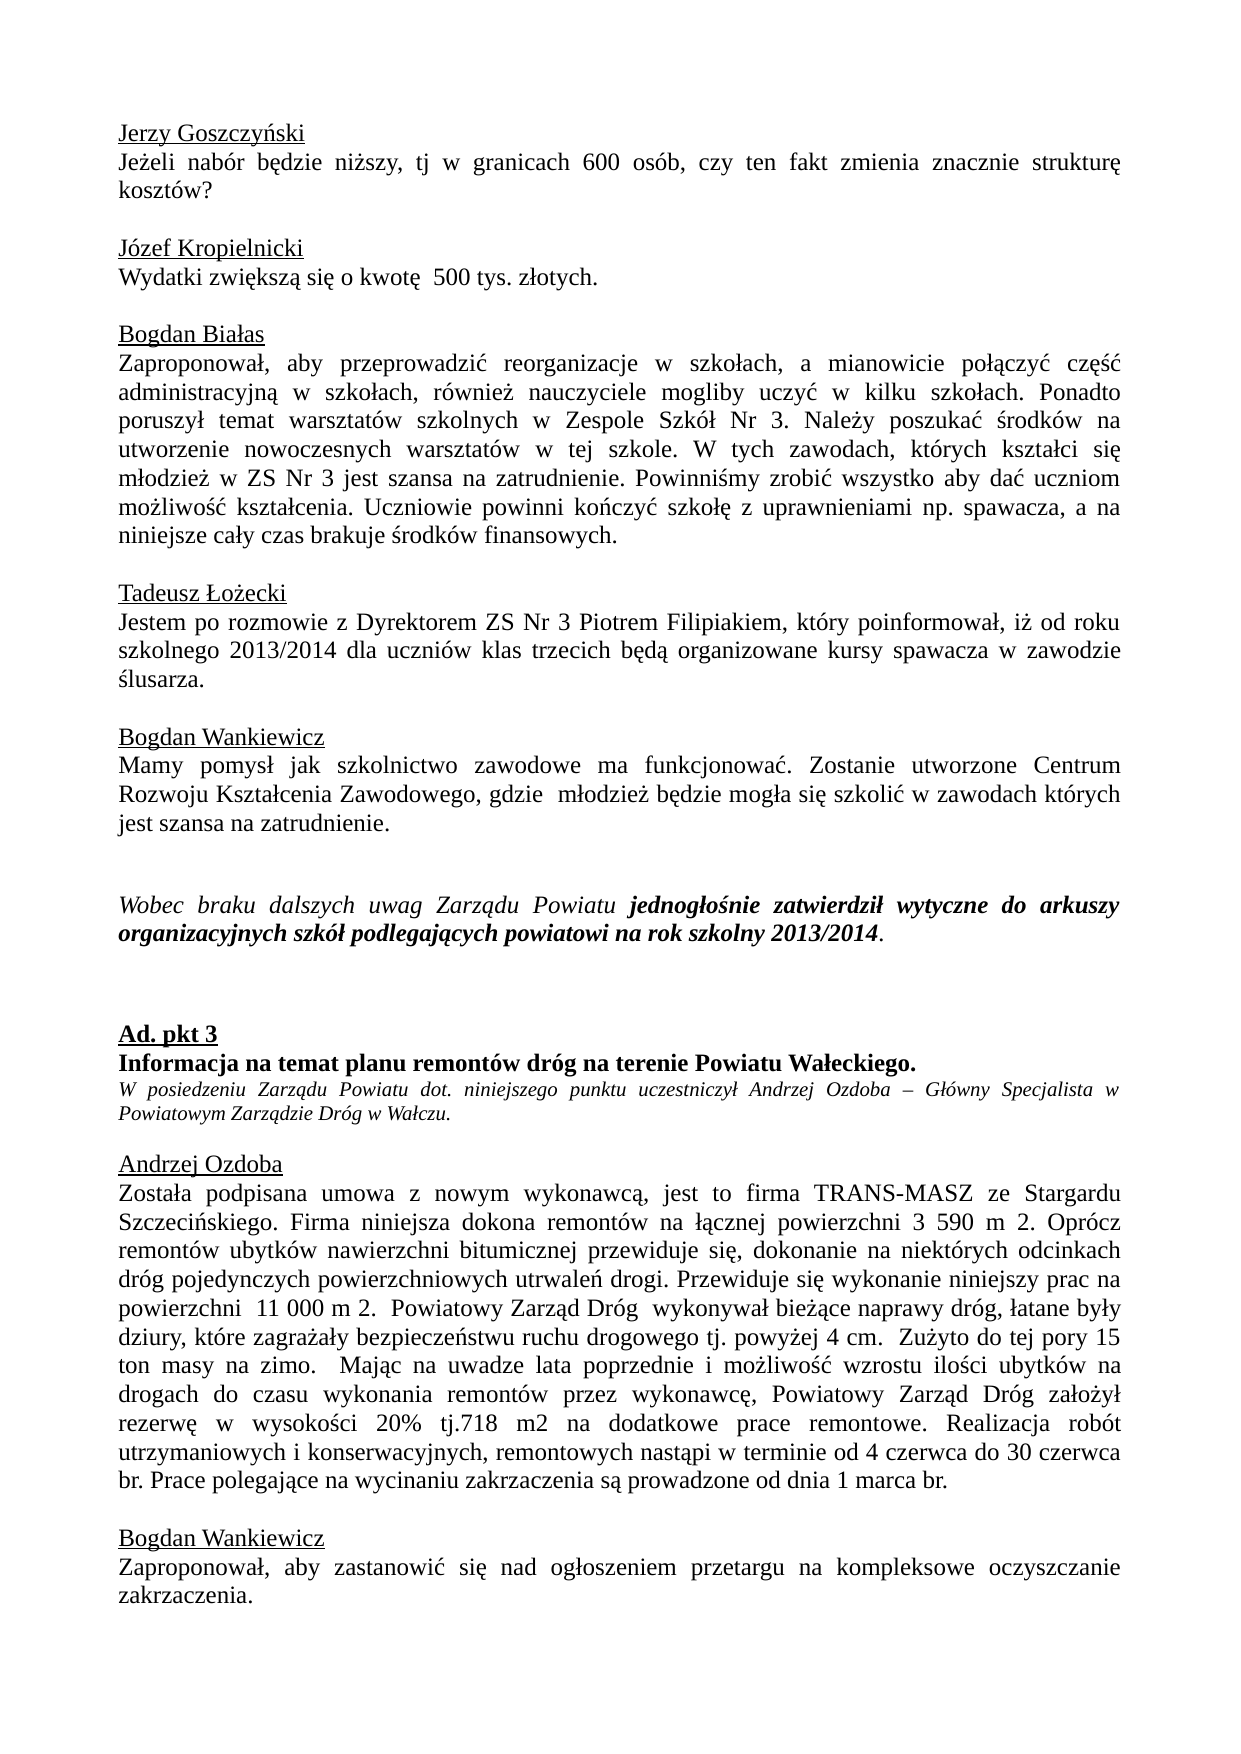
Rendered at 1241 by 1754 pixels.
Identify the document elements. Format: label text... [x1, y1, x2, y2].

text W posiedzeniu Zarządu Powiatu dot. niniejszego punktu uczestniczył Andrzej Ozdoba – Główny Specjalista w Powiatowym Zarządzie Dróg w Wałczu. [118, 1077, 1122, 1125]
text Jestem po rozmowie z Dyrektorem ZS Nr 3 Piotrem Filipiakiem, który poinformował, iż od roku szkolnego 2013/2014 dla uczniów klas trzecich będą organizowane kursy spawacza w zawodzie ślusarza. [118, 607, 1122, 693]
text Została podpisana umowa z nowym wykonawcą, jest to firma TRANS-MASZ ze Stargardu Szczecińskiego. Firma niniejsza dokona remontów na łącznej powierzchni 3 590 m 2. Oprócz remontów ubytków nawierzchni bitumicznej przewiduje się, dokonanie na niektórych odcinkach dróg pojedynczych powierzchniowych utrwaleń drogi. Przewiduje się wykonanie niniejszy prac na powierzchni 11 000 m 2. Powiatowy Zarząd Dróg wykonywał bieżące naprawy dróg, łatane były dziury, które zagrażały bezpieczeństwu ruchu drogowego tj. powyżej 4 cm. Zużyto do tej pory 15 ton masy na zimo. Mając na uwadze lata poprzednie i możliwość wzrostu ilości ubytków na drogach do czasu wykonania remontów przez wykonawcę, Powiatowy Zarząd Dróg założył rezerwę w wysokości 20% tj.718 m2 na dodatkowe prace remontowe. Realizacja robót utrzymaniowych i konserwacyjnych, remontowych nastąpi w terminie od 4 czerwca do 30 czerwca br. Prace polegające na wycinaniu zakrzaczenia są prowadzone od dnia 1 marca br. [118, 1178, 1122, 1494]
text Informacja na temat planu remontów dróg na terenie Powiatu Wałeckiego. [118, 1048, 1122, 1077]
text Ad. pkt 3 [118, 1019, 1122, 1048]
text Wobec braku dalszych uwag Zarządu Powiatu jednogłośnie zatwierdził wytyczne do arkuszy organizacyjnych szkół podlegających powiatowi na rok szkolny 2013/2014. [118, 890, 1122, 947]
text Józef Kropielnicki [118, 233, 1122, 262]
text Mamy pomysł jak szkolnictwo zawodowe ma funkcjonować. Zostanie utworzone Centrum Rozwoju Kształcenia Zawodowego, gdzie młodzież będzie mogła się szkolić w zawodach których jest szansa na zatrudnienie. [118, 751, 1122, 837]
text Zaproponował, aby zastanowić się nad ogłoszeniem przetargu na kompleksowe oczyszczanie zakrzaczenia. [118, 1552, 1122, 1609]
text Bogdan Białas [118, 319, 1122, 348]
text Wydatki zwiększą się o kwotę 500 tys. złotych. [118, 262, 1122, 291]
text Bogdan Wankiewicz [118, 1523, 1122, 1552]
text Andrzej Ozdoba [118, 1149, 1122, 1178]
text Jeżeli nabór będzie niższy, tj w granicach 600 osób, czy ten fakt zmienia znacznie strukturę kosztów? [118, 147, 1122, 204]
text Bogdan Wankiewicz [118, 722, 1122, 751]
text Zaproponował, aby przeprowadzić reorganizacje w szkołach, a mianowicie połączyć część administracyjną w szkołach, również nauczyciele mogliby uczyć w kilku szkołach. Ponadto poruszył temat warsztatów szkolnych w Zespole Szkół Nr 3. Należy poszukać środków na utworzenie nowoczesnych warsztatów w tej szkole. W tych zawodach, których kształci się młodzież w ZS Nr 3 jest szansa na zatrudnienie. Powinniśmy zrobić wszystko aby dać uczniom możliwość kształcenia. Uczniowie powinni kończyć szkołę z uprawnieniami np. spawacza, a na niniejsze cały czas brakuje środków finansowych. [118, 348, 1122, 549]
text Tadeusz Łożecki [118, 578, 1122, 607]
text Jerzy Goszczyński [118, 118, 1122, 147]
